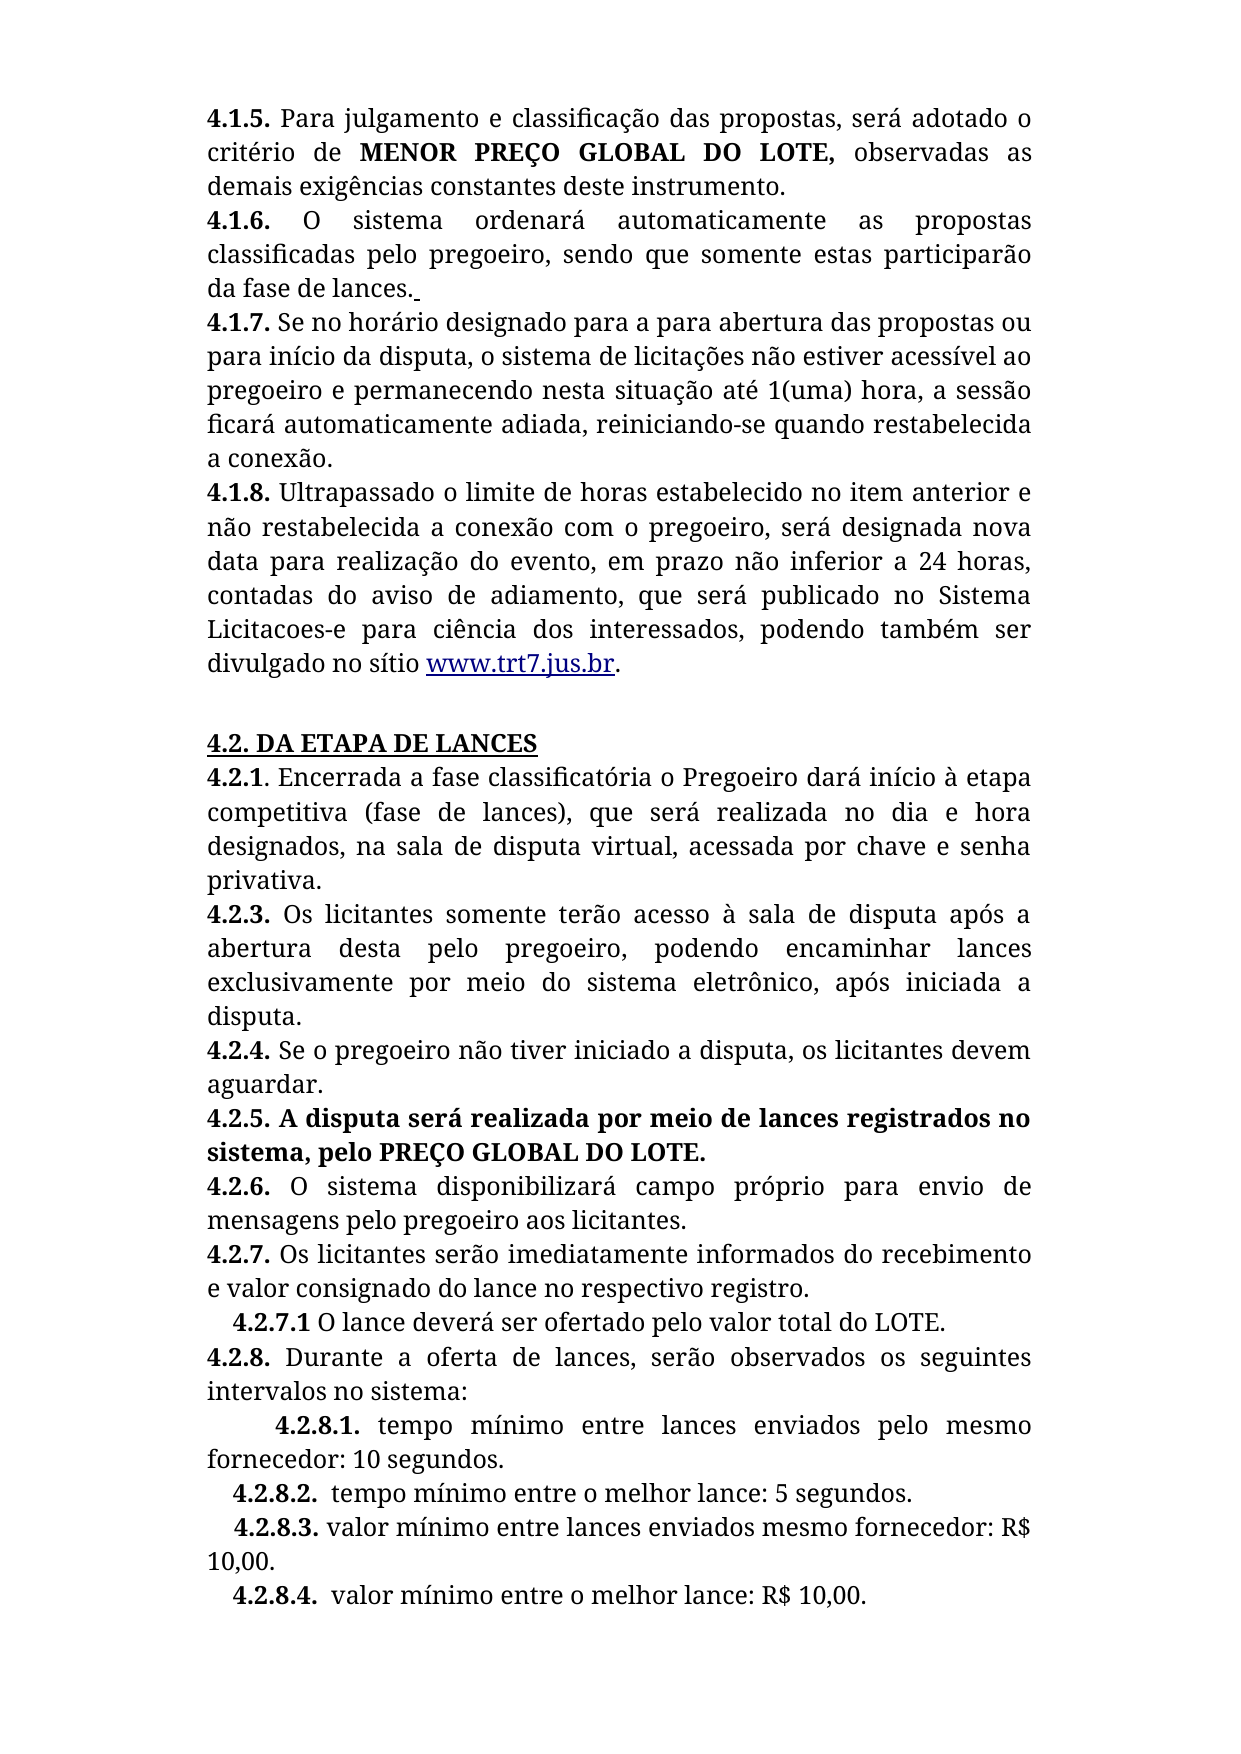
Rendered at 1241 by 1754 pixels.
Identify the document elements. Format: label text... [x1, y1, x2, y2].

text 4.2.7. Os licitantes serão imediatamente informados do recebimento e valor consignado do lance no respectivo registro. [207, 1237, 1032, 1305]
text 4.2.1. Encerrada a fase classificatória o Pregoeiro dará início à etapa competitiva (fase de lances), que será realizada no dia e hora designados, na sala de disputa virtual, acessada por chave e senha privativa. [207, 760, 1032, 896]
text 4.2.6. O sistema disponibilizará campo próprio para envio de mensagens pelo pregoeiro aos licitantes. [207, 1169, 1032, 1237]
text 4.1.7. Se no horário designado para a para abertura das propostas ou para início da disputa, o sistema de licitações não estiver acessível ao pregoeiro e permanecendo nesta situação até 1(uma) hora, a sessão ficará automaticamente adiada, reiniciando-se quando restabelecida a conexão. [207, 305, 1032, 475]
text 4.2.7.1 O lance deverá ser ofertado pelo valor total do LOTE. [207, 1305, 1032, 1339]
text 4.1.8. Ultrapassado o limite de horas estabelecido no item anterior e não restabelecida a conexão com o pregoeiro, será designada nova data para realização do evento, em prazo não inferior a 24 horas, contadas do aviso de adiamento, que será publicado no Sistema Licitacoes-e para ciência dos interessados, podendo também ser divulgado no sítio www.trt7.jus.br. [207, 475, 1032, 679]
text 4.2.8. Durante a oferta de lances, serão observados os seguintes intervalos no sistema: [207, 1339, 1032, 1407]
subtitle 4.2. DA ETAPA DE LANCES [207, 726, 1032, 760]
text 4.2.8.3. valor mínimo entre lances enviados mesmo fornecedor: R$ 10,00. [207, 1509, 1032, 1578]
text 4.2.3. Os licitantes somente terão acesso à sala de disputa após a abertura desta pelo pregoeiro, podendo encaminhar lances exclusivamente por meio do sistema eletrônico, após iniciada a disputa. [207, 896, 1032, 1033]
text 4.2.8.4. valor mínimo entre o melhor lance: R$ 10,00. [207, 1578, 1032, 1612]
text 4.2.5. A disputa será realizada por meio de lances registrados no sistema, pelo PREÇO GLOBAL DO LOTE. [207, 1101, 1032, 1169]
text 4.2.8.2. tempo mínimo entre o melhor lance: 5 segundos. [207, 1475, 1032, 1509]
text 4.1.5. Para julgamento e classificação das propostas, será adotado o critério de MENOR PREÇO GLOBAL DO LOTE, observadas as demais exigências constantes deste instrumento. [207, 100, 1032, 203]
text 4.2.4. Se o pregoeiro não tiver iniciado a disputa, os licitantes devem aguardar. [207, 1033, 1032, 1101]
text 4.2.8.1. tempo mínimo entre lances enviados pelo mesmo fornecedor: 10 segundos. [207, 1407, 1032, 1475]
text 4.1.6. O sistema ordenará automaticamente as propostas classificadas pelo pregoeiro, sendo que somente estas participarão da fase de lances. [207, 203, 1032, 305]
